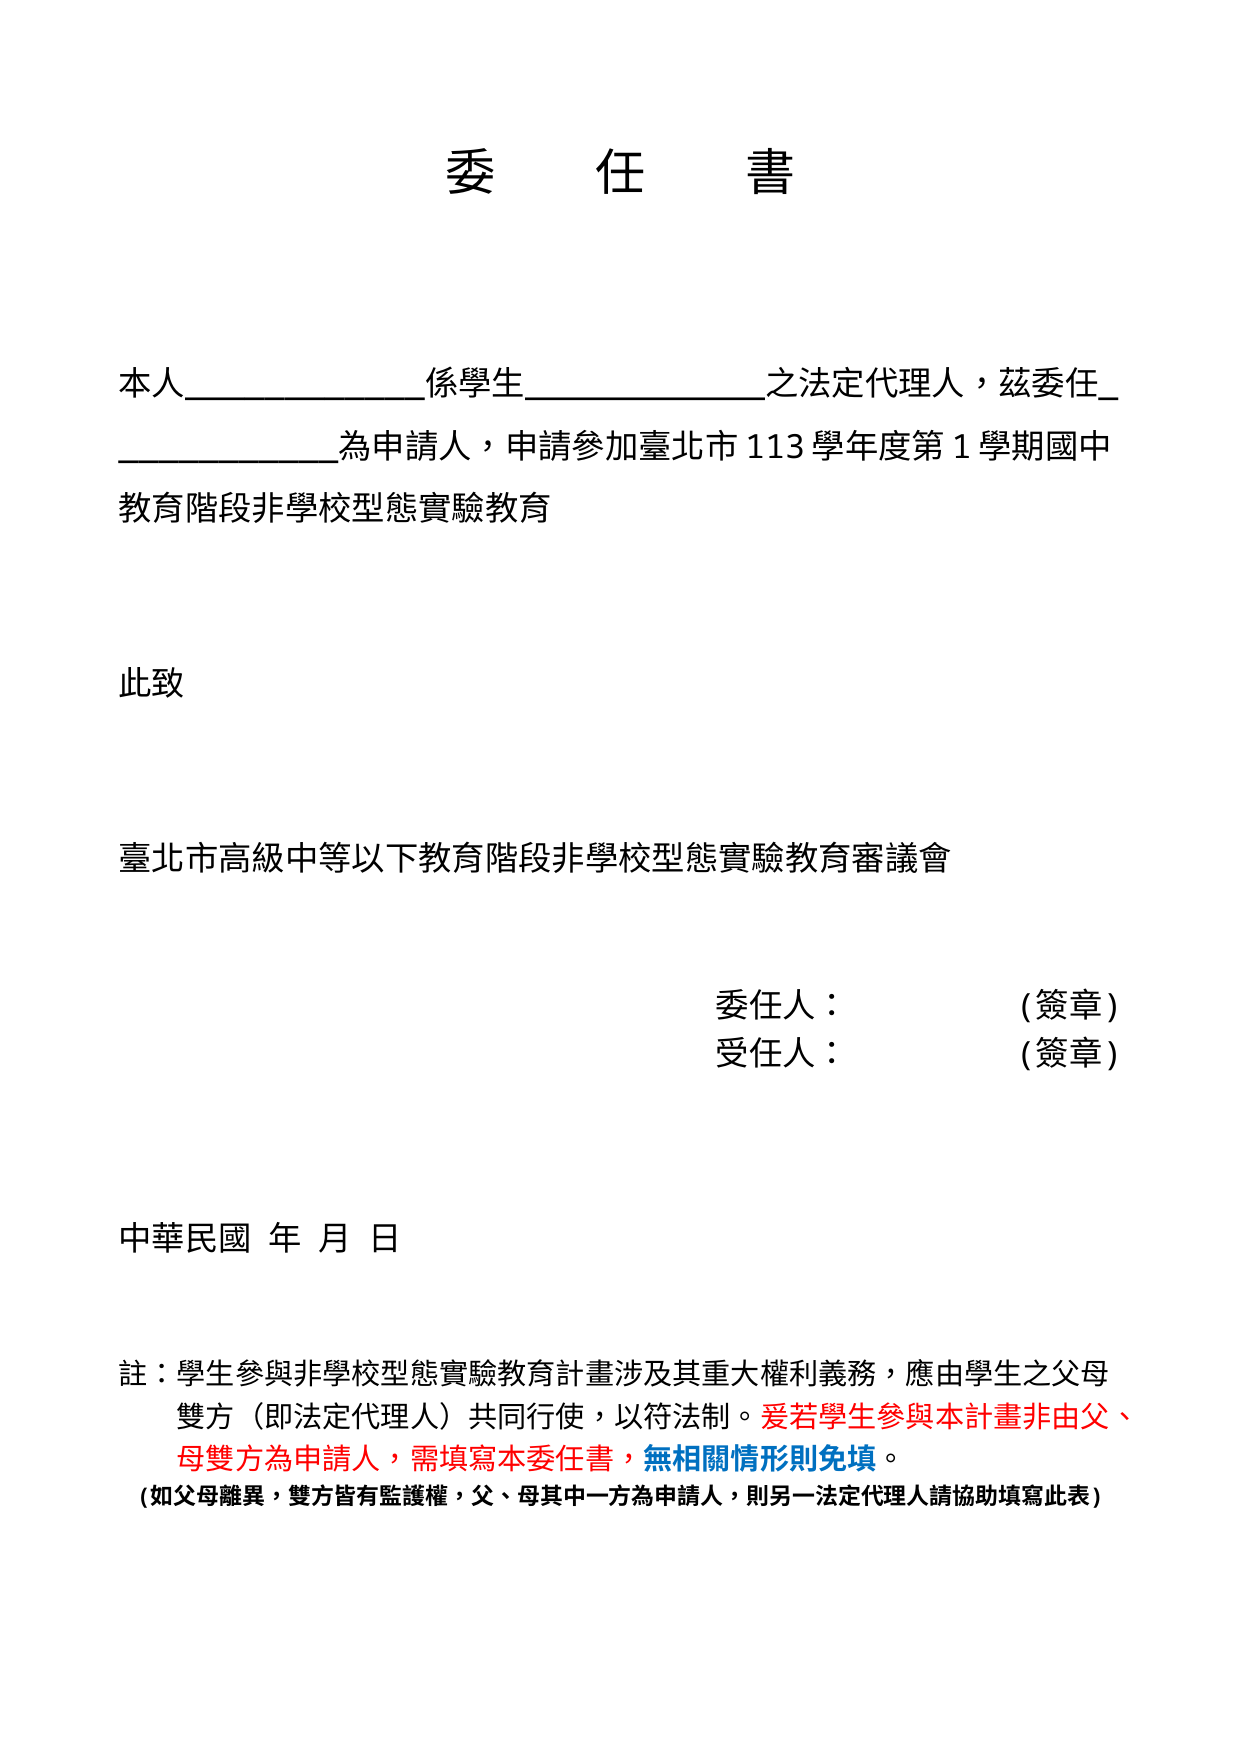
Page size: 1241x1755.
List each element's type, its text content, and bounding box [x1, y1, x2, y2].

text 中華民國 年 月 日 [118, 1212, 1122, 1260]
text 此致 [118, 639, 1122, 702]
text (如父母離異，雙方皆有監護權，父、母其中一方為申請人，則另一法定代理人請協助填寫此表) [118, 1478, 1122, 1511]
text 註：學生參與非學校型態實驗教育計畫涉及其重大權利義務，應由學生之父母雙方（即法定代理人）共同行使，以符法制。爰若學生參與本計畫非由父、母雙方為申請人，需填寫本委任書，無相關情形則免填。 [118, 1351, 1122, 1478]
text 本人____________係學生____________之法定代理人，茲委任____________為申請人，申請參加臺北市113學年度第1學期國中教育階段非學校型態實驗教育 [118, 339, 1122, 527]
text 委 任 書 [118, 96, 1122, 221]
text 委任人： (簽章) [118, 979, 1122, 1027]
text 臺北市高級中等以下教育階段非學校型態實驗教育審議會 [118, 814, 1122, 877]
text 受任人： (簽章) [118, 1027, 1122, 1076]
